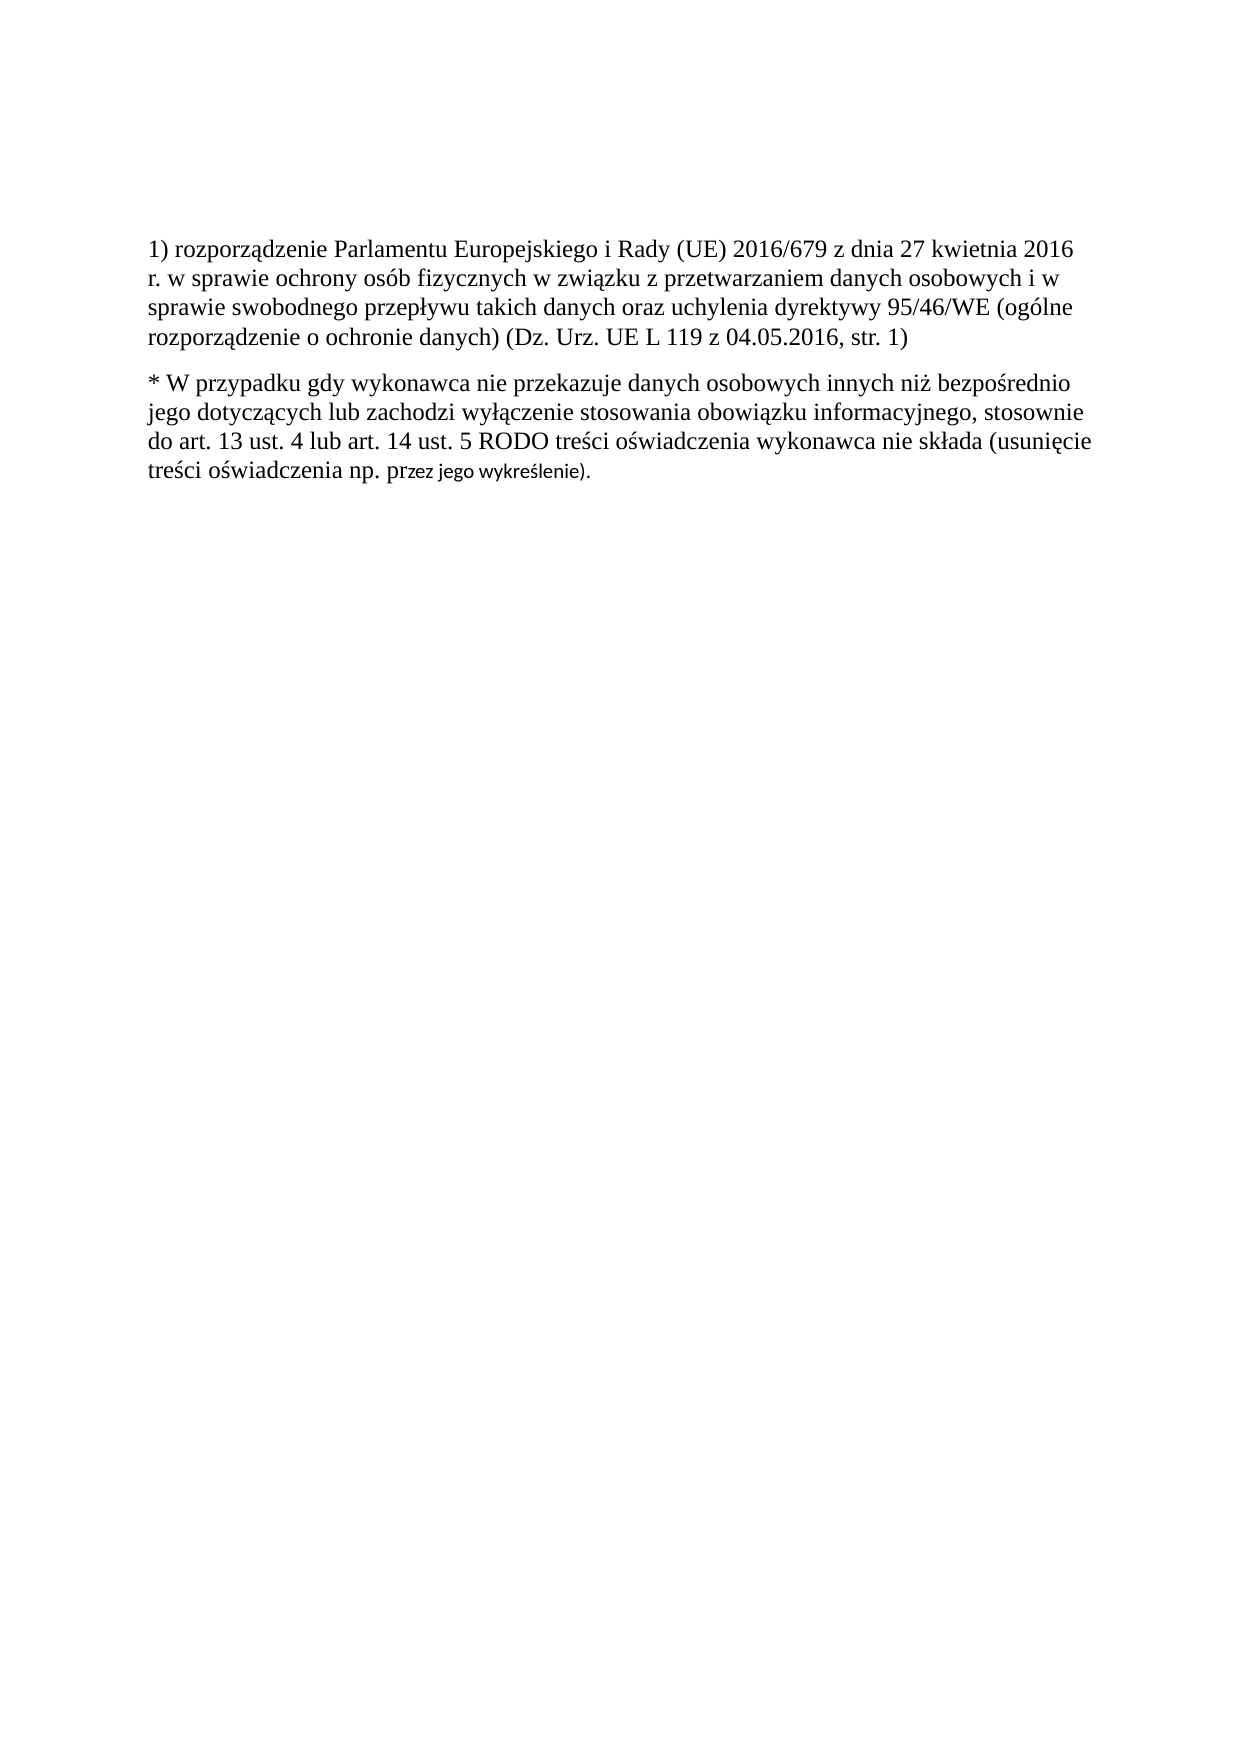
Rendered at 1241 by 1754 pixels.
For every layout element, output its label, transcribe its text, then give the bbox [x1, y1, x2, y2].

text * W przypadku gdy wykonawca nie przekazuje danych osobowych innych niż bezpośrednio jego dotyczących lub zachodzi wyłączenie stosowania obowiązku informacyjnego, stosownie do art. 13 ust. 4 lub art. 14 ust. 5 RODO treści oświadczenia wykonawca nie składa (usunięcie treści oświadczenia np. przez jego wykreślenie). [148, 368, 1093, 484]
text 1) rozporządzenie Parlamentu Europejskiego i Rady (UE) 2016/679 z dnia 27 kwietnia 2016 r. w sprawie ochrony osób fizycznych w związku z przetwarzaniem danych osobowych i w sprawie swobodnego przepływu takich danych oraz uchylenia dyrektywy 95/46/WE (ogólne rozporządzenie o ochronie danych) (Dz. Urz. UE L 119 z 04.05.2016, str. 1) [148, 234, 1093, 350]
